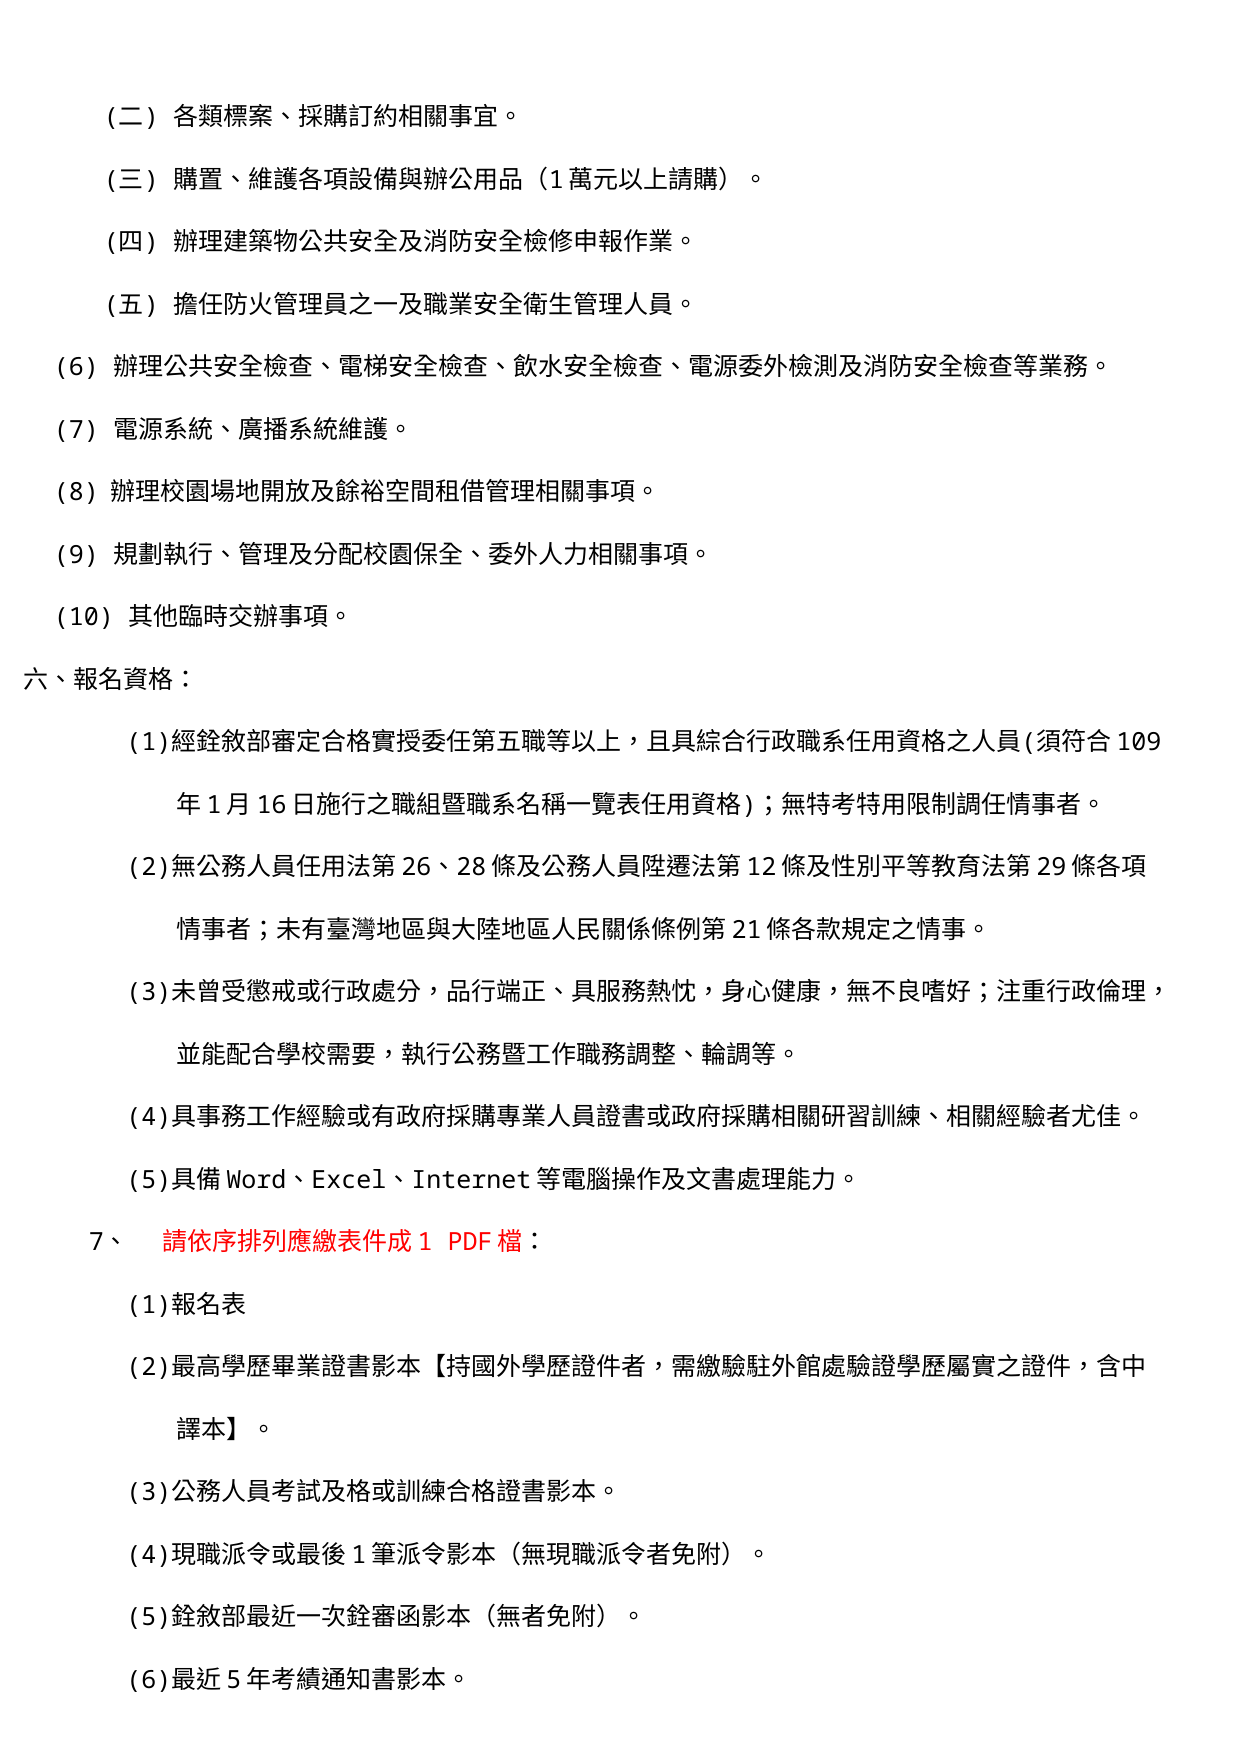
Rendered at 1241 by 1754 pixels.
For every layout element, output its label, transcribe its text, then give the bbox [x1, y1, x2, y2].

list 最高學歷畢業證書影本【持國外學歷證件者，需繳驗駐外館處驗證學歷屬實之證件，含中譯本】。 [126, 1323, 1167, 1448]
list 銓敘部最近一次銓審函影本（無者免附）。 [126, 1573, 1167, 1636]
list 無公務人員任用法第26、28條及公務人員陞遷法第12條及性別平等教育法第29條各項情事者；未有臺灣地區與大陸地區人民關係條例第21條各款規定之情事。 [126, 823, 1167, 948]
list 報名表 [126, 1261, 1167, 1323]
list 電源系統、廣播系統維護。 [53, 386, 1167, 448]
list 具事務工作經驗或有政府採購專業人員證書或政府採購相關研習訓練、相關經驗者尤佳。 [126, 1073, 1167, 1136]
list 其他臨時交辦事項。 [53, 573, 1167, 636]
list 請依序排列應繳表件成1 PDF檔： [89, 1198, 1167, 1261]
text 六、報名資格： [24, 636, 1167, 698]
list 未曾受懲戒或行政處分，品行端正、具服務熱忱，身心健康，無不良嗜好；注重行政倫理，並能配合學校需要，執行公務暨工作職務調整、輪調等。 [126, 948, 1167, 1073]
text (三) 購置、維護各項設備與辦公用品（1萬元以上請購）。 [89, 136, 1167, 198]
list 最近5年考績通知書影本。 [126, 1636, 1167, 1698]
list 公務人員考試及格或訓練合格證書影本。 [126, 1448, 1167, 1511]
text (四) 辦理建築物公共安全及消防安全檢修申報作業。 [89, 198, 1167, 261]
list 經銓敘部審定合格實授委任第五職等以上，且具綜合行政職系任用資格之人員(須符合109年1月16日施行之職組暨職系名稱一覽表任用資格)；無特考特用限制調任情事者。 [126, 698, 1167, 823]
list 現職派令或最後1筆派令影本（無現職派令者免附）。 [126, 1511, 1167, 1573]
text (二) 各類標案、採購訂約相關事宜。 [89, 73, 1167, 136]
text (五) 擔任防火管理員之一及職業安全衛生管理人員。 [89, 261, 1167, 323]
list 規劃執行、管理及分配校園保全、委外人力相關事項。 [53, 511, 1167, 573]
list 具備Word、Excel、Internet等電腦操作及文書處理能力。 [126, 1136, 1167, 1198]
list 辦理校園場地開放及餘裕空間租借管理相關事項。 [53, 448, 1167, 511]
list 辦理公共安全檢查、電梯安全檢查、飲水安全檢查、電源委外檢測及消防安全檢查等業務。 [53, 323, 1167, 386]
